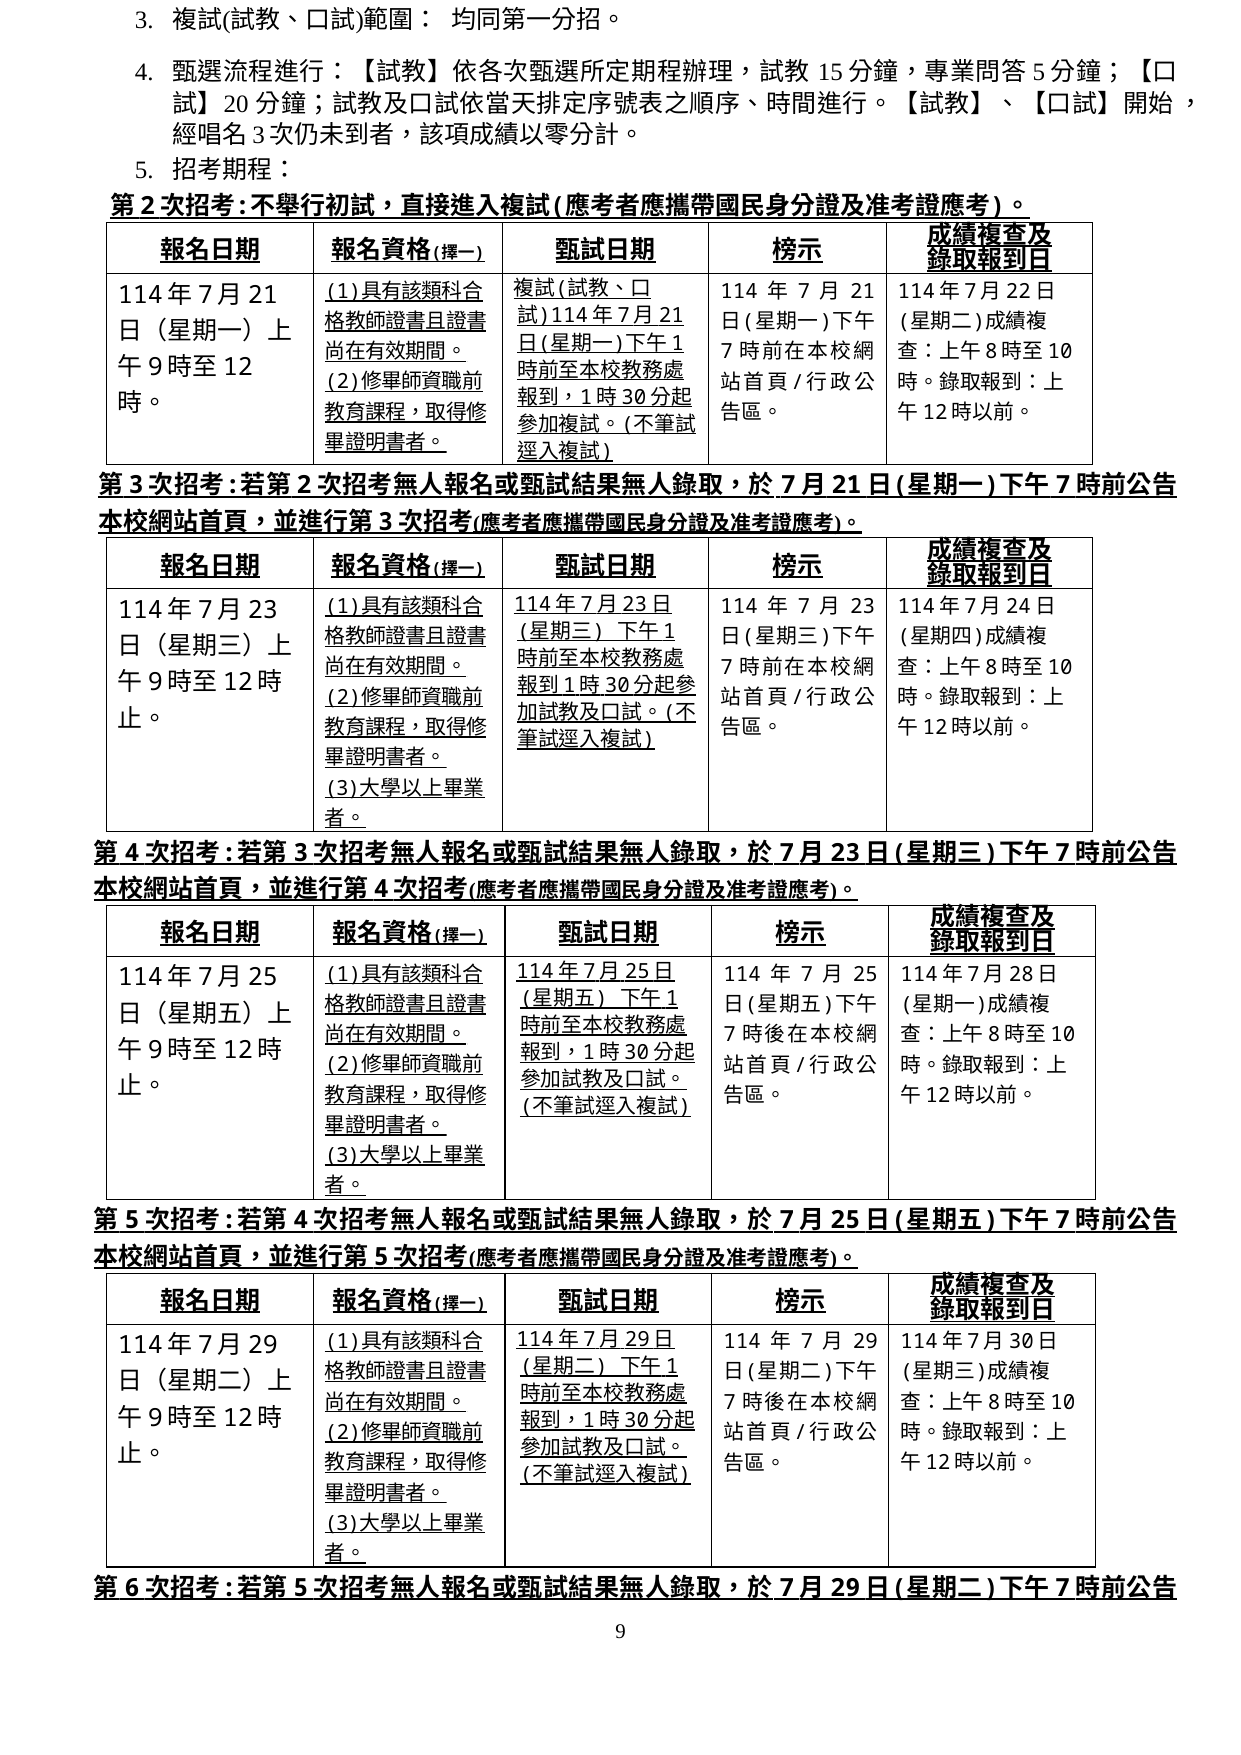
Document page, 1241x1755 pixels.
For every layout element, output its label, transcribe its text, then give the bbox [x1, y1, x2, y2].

table_header 榜示 [709, 538, 886, 588]
list 甄選流程進行：【試教】依各次甄選所定期程辦理，試教15分鐘，專業問答5分鐘；【口試】20 分鐘；試教及口試依當天排定序號表之順序、時間進行。【試教】、【口試】開始，經唱名3次仍未到者，該項成績以零分計。 [134, 56, 1178, 149]
table_header 甄試日期 [506, 906, 711, 956]
table_cell 114年7月29日（星期二）上午9時至12時止。 [107, 1325, 313, 1566]
table_header 甄試日期 [503, 538, 708, 588]
text 第3次招考:若第2次招考無人報名或甄試結果無人錄取，於7月21日(星期一)下午7時前公告本校網站首頁，並進行第3次招考(應考者應攜帶國民身分證及准考證應考)。 [98, 465, 1178, 537]
table_cell 114年7月24日(星期四)成績複查：上午8時至10時。錄取報到：上午12時以前。 [887, 589, 1092, 831]
list 招考期程： [134, 149, 1178, 186]
table_cell 114年7月25日（星期五）上午9時至12時止。 [107, 957, 313, 1199]
table_header 報名日期 [107, 538, 313, 588]
table_cell 114年7月29日(星期二)下午7時後在本校網站首頁/行政公告區。 [712, 1325, 888, 1566]
text 第4次招考:若第3次招考無人報名或甄試結果無人錄取，於7月23日(星期三)下午7時前公告本校網站首頁，並進行第4次招考(應考者應攜帶國民身分證及准考證應考)。 [94, 832, 1178, 905]
table_cell 114年7月23日(星期三)下午7時前在本校網站首頁/行政公告區。 [709, 589, 886, 831]
table_cell (1)具有該類科合格教師證書且證書尚在有效期間。 (2)修畢師資職前教育課程，取得修畢證明書者。 (3)大學以上畢業者。 [314, 1325, 504, 1566]
table_header 榜示 [712, 906, 888, 956]
table_header 報名日期 [107, 906, 313, 956]
table_cell (1)具有該類科合格教師證書且證書尚在有效期間。 (2)修畢師資職前教育課程，取得修畢證明書者。 [314, 274, 502, 464]
table_header 成績複查及 錄取報到日 [887, 538, 1092, 588]
table_header 成績複查及 錄取報到日 [889, 906, 1095, 956]
table_header 報名資格(擇一) [314, 906, 504, 956]
table_cell 114年7月25日(星期五) 下午1時前至本校教務處報到，1時30分起參加試教及口試。(不筆試逕入複試) [506, 957, 711, 1199]
table_header 報名資格(擇一) [314, 538, 502, 588]
table_cell 114年7月21日（星期一）上午9時至12時。 [107, 274, 313, 464]
table_cell 114年7月30日(星期三)成績複查：上午8時至10時。錄取報到：上午12時以前。 [889, 1325, 1095, 1566]
text 第2次招考:不舉行初試，直接進入複試(應考者應攜帶國民身分證及准考證應考)。 [110, 186, 1178, 222]
table_header 成績複查及 錄取報到日 [887, 223, 1092, 273]
table_cell 114年7月23日（星期三）上午9時至12時止。 [107, 589, 313, 831]
table_header 甄試日期 [506, 1274, 711, 1323]
table_cell 114年7月23日(星期三) 下午1時前至本校教務處報到1時30分起參加試教及口試。(不筆試逕入複試) [503, 589, 708, 831]
table_cell 114年7月25日(星期五)下午7時後在本校網站首頁/行政公告區。 [712, 957, 888, 1199]
table_header 報名資格(擇一) [314, 1274, 504, 1323]
table_header 報名日期 [107, 223, 313, 273]
table_cell 114年7月21日(星期一)下午7時前在本校網站首頁/行政公告區。 [709, 274, 886, 464]
table_cell 114年7月29日(星期二) 下午1時前至本校教務處報到，1時30分起參加試教及口試。(不筆試逕入複試) [506, 1325, 711, 1566]
table_cell 114年7月22日(星期二)成績複查：上午8時至10時。錄取報到：上午12時以前。 [887, 274, 1092, 464]
table_header 報名資格(擇一) [314, 223, 502, 273]
table_header 甄試日期 [503, 223, 708, 273]
list 複試(試教、口試)範圍： 均同第一分招。 [134, 0, 1178, 36]
table_cell 複試(試教、口試)114年7月21日(星期一)下午1時前至本校教務處報到，1時30分起參加複試。(不筆試逕入複試) [503, 274, 708, 464]
table_header 榜示 [712, 1274, 888, 1323]
text 第6次招考:若第5次招考無人報名或甄試結果無人錄取，於7月29日(星期二)下午7時前公告 [94, 1567, 1178, 1604]
table_cell 114年7月28日(星期一)成績複查：上午8時至10時。錄取報到：上午12時以前。 [889, 957, 1095, 1199]
table_cell (1)具有該類科合格教師證書且證書尚在有效期間。 (2)修畢師資職前教育課程，取得修畢證明書者。 (3)大學以上畢業者。 [314, 589, 502, 831]
table_header 報名日期 [107, 1274, 313, 1323]
text 第5次招考:若第4次招考無人報名或甄試結果無人錄取，於7月25日(星期五)下午7時前公告本校網站首頁，並進行第5次招考(應考者應攜帶國民身分證及准考證應考)。 [94, 1200, 1178, 1272]
table_header 成績複查及 錄取報到日 [889, 1274, 1095, 1323]
table_cell (1)具有該類科合格教師證書且證書尚在有效期間。 (2)修畢師資職前教育課程，取得修畢證明書者。 (3)大學以上畢業者。 [314, 957, 504, 1199]
table_header 榜示 [709, 223, 886, 273]
